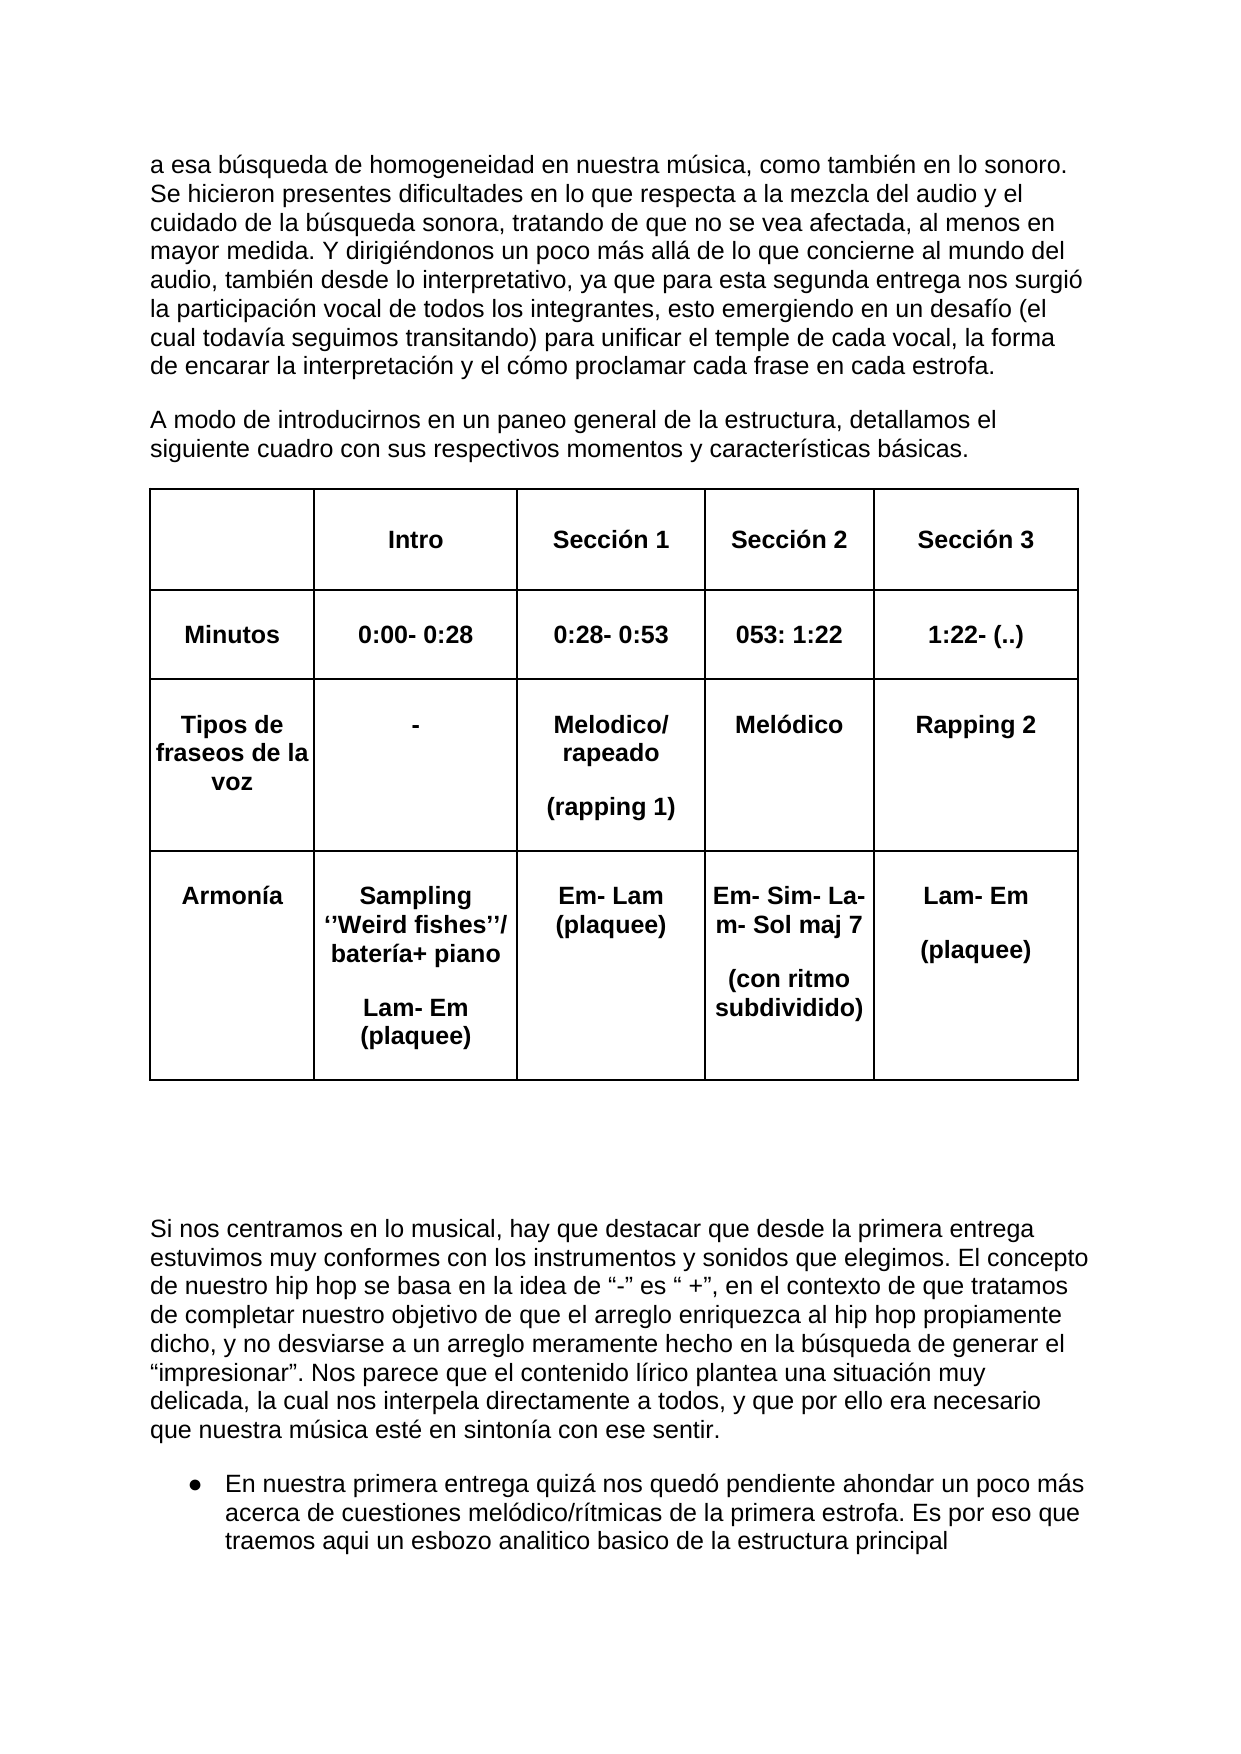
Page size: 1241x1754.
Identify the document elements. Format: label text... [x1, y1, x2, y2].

table_header Intro [315, 490, 516, 589]
text A modo de introducirnos en un paneo general de la estructura, detallamos el siguiente cuadro con sus respectivos momentos y características básicas. [150, 405, 1090, 462]
table_cell 053: 1:22 [706, 591, 873, 678]
list En nuestra primera entrega quizá nos quedó pendiente ahondar un poco más acerca de cuestiones melódico/rítmicas de la primera estrofa. Es por eso que traemos aqui un esbozo analitico basico de la estructura principal [187, 1469, 1090, 1555]
table_header Sección 1 [518, 490, 704, 589]
table_cell Lam- Em (plaquee) [875, 852, 1077, 1079]
table_cell Minutos [151, 591, 313, 678]
table_cell Melódico [706, 680, 873, 850]
table_cell Tipos de fraseos de la voz [151, 680, 313, 850]
table_cell Armonía [151, 852, 313, 1079]
table_header Sección 3 [875, 490, 1077, 589]
table_cell Sampling ‘’Weird fishes’’/ batería+ piano Lam- Em (plaquee) [315, 852, 516, 1079]
table_cell Melodico/ rapeado (rapping 1) [518, 680, 704, 850]
table_cell Em- Lam (plaquee) [518, 852, 704, 1079]
text Si nos centramos en lo musical, hay que destacar que desde la primera entrega estuvimos muy conformes con los instrumentos y sonidos que elegimos. El concepto de nuestro hip hop se basa en la idea de “-” es “ +”, en el contexto de que tratamos de completar nuestro objetivo de que el arreglo enriquezca al hip hop propiamente dicho, y no desviarse a un arreglo meramente hecho en la búsqueda de generar el “impresionar”. Nos parece que el contenido lírico plantea una situación muy delicada, la cual nos interpela directamente a todos, y que por ello era necesario que nuestra música esté en sintonía con ese sentir. [150, 1214, 1090, 1444]
table_header Sección 2 [706, 490, 873, 589]
table_cell Em- Sim- La-m- Sol maj 7 (con ritmo subdividido) [706, 852, 873, 1079]
text a esa búsqueda de homogeneidad en nuestra música, como también en lo sonoro. Se hicieron presentes dificultades en lo que respecta a la mezcla del audio y el cuidado de la búsqueda sonora, tratando de que no se vea afectada, al menos en mayor medida. Y dirigiéndonos un poco más allá de lo que concierne al mundo del audio, también desde lo interpretativo, ya que para esta segunda entrega nos surgió la participación vocal de todos los integrantes, esto emergiendo en un desafío (el cual todavía seguimos transitando) para unificar el temple de cada vocal, la forma de encarar la interpretación y el cómo proclamar cada frase en cada estrofa. [150, 150, 1090, 380]
table_cell 0:28- 0:53 [518, 591, 704, 678]
table_cell 0:00- 0:28 [315, 591, 516, 678]
table_cell - [315, 680, 516, 850]
table_cell Rapping 2 [875, 680, 1077, 850]
table_cell 1:22- (..) [875, 591, 1077, 678]
table_header [151, 490, 313, 589]
